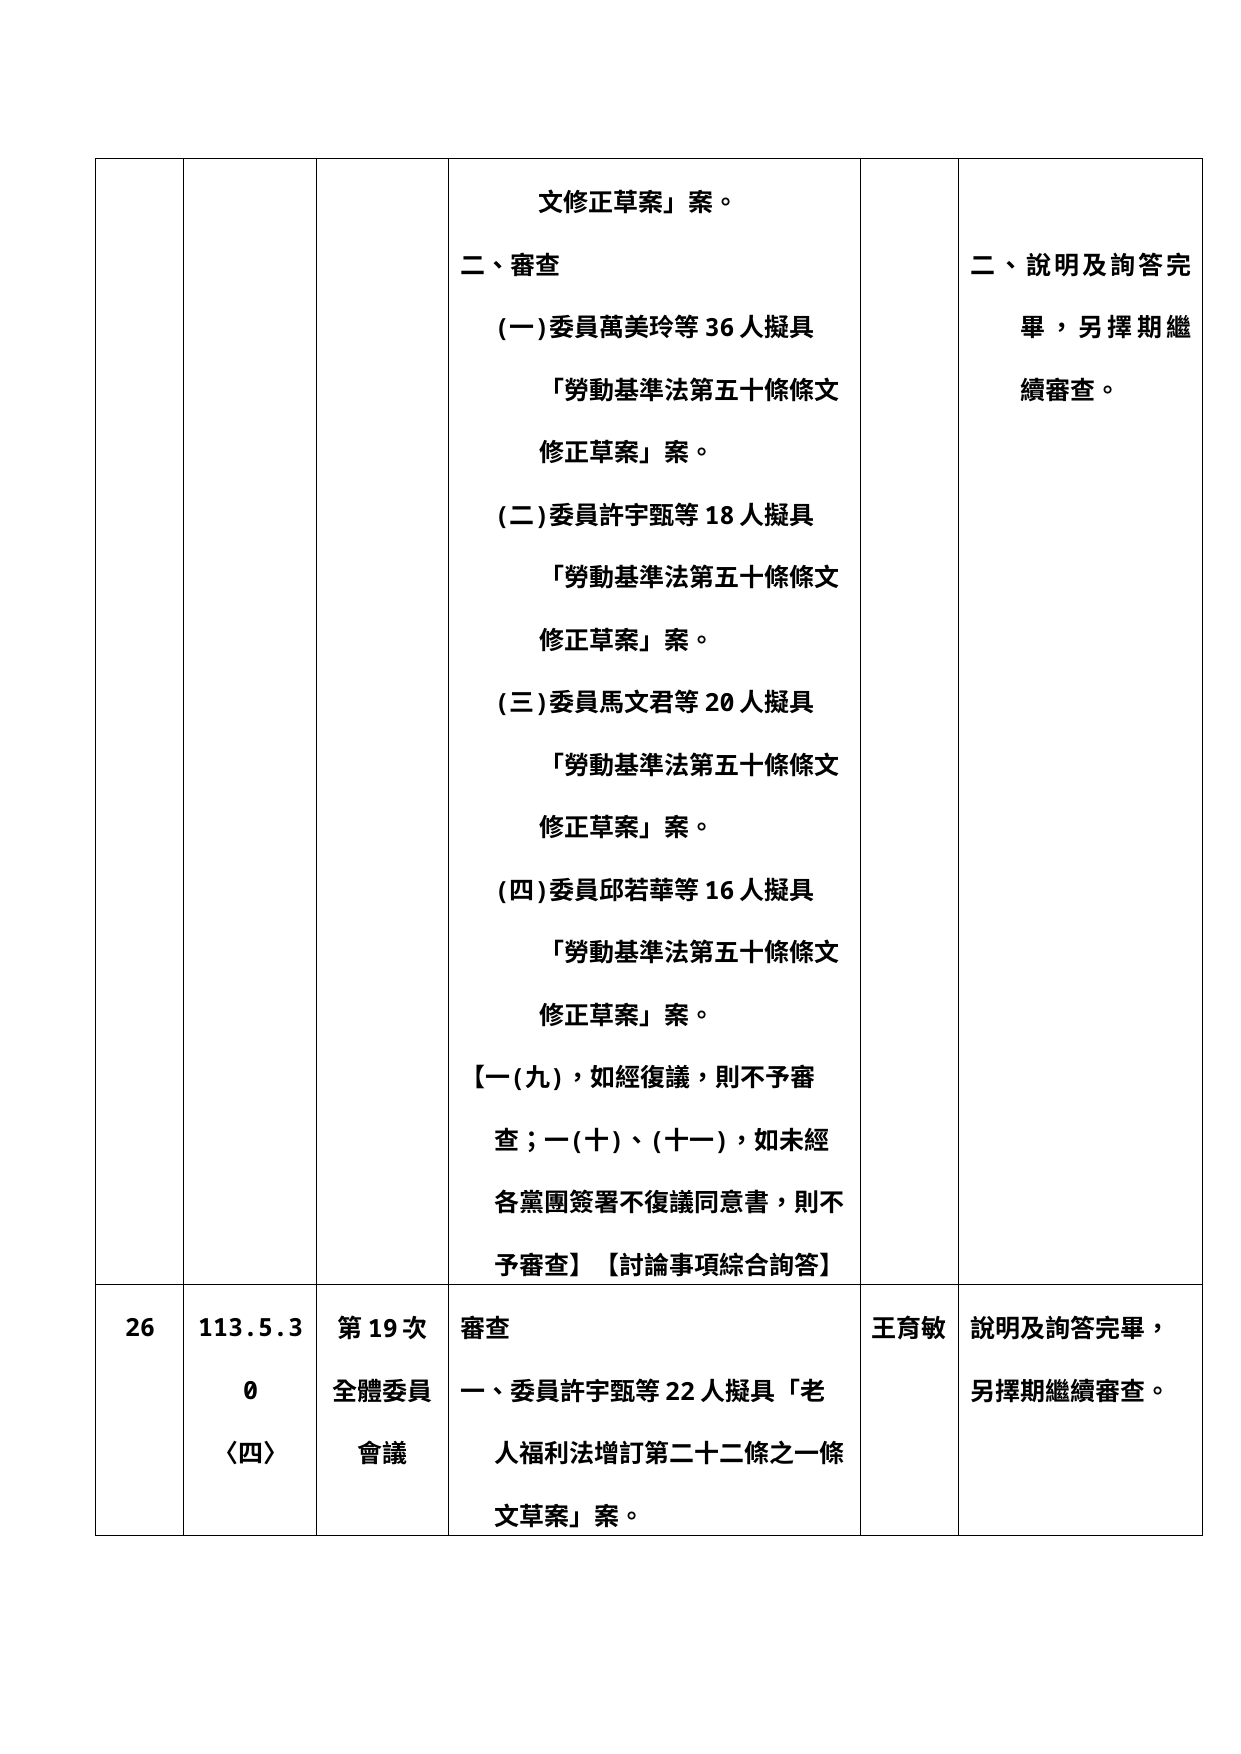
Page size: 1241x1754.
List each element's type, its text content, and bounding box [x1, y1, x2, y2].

table_cell 二、說明及詢答完畢，另擇期繼續審查。 [959, 159, 1202, 1284]
table_cell 審查 一、委員許宇甄等22人擬具「老人福利法增訂第二十二條之一條文草案」案。 [449, 1285, 860, 1535]
table_cell [861, 159, 958, 1284]
table_cell [184, 159, 316, 1284]
table_cell 第19次全體委員會議 [317, 1285, 448, 1535]
table_cell 說明及詢答完畢，另擇期繼續審查。 [959, 1285, 1202, 1535]
table_cell 文修正草案」案。 二、審查 (一)委員萬美玲等36人擬具「勞動基準法第五十條條文修正草案」案。 (二)委員許宇甄等18人擬具「勞動基準法第五十條條文修正草案」案。 (三)委員馬文君等20人擬具「勞動基準法第五十條條文修正草案」案。 (四)委員邱若華等16人擬具「勞動基準法第五十條條文修正草案」案。 【一(九)，如經復議，則不予審查；一(十)、(十一)，如未經各黨團簽署不復議同意書，則不予審查】【討論事項綜合詢答】 [449, 159, 860, 1284]
table_cell [96, 159, 183, 1284]
table_cell 113.5.30 〈四〉 [184, 1285, 316, 1535]
table_cell [317, 159, 448, 1284]
table_cell 王育敏 [861, 1285, 958, 1535]
table_cell 26 [96, 1285, 183, 1535]
